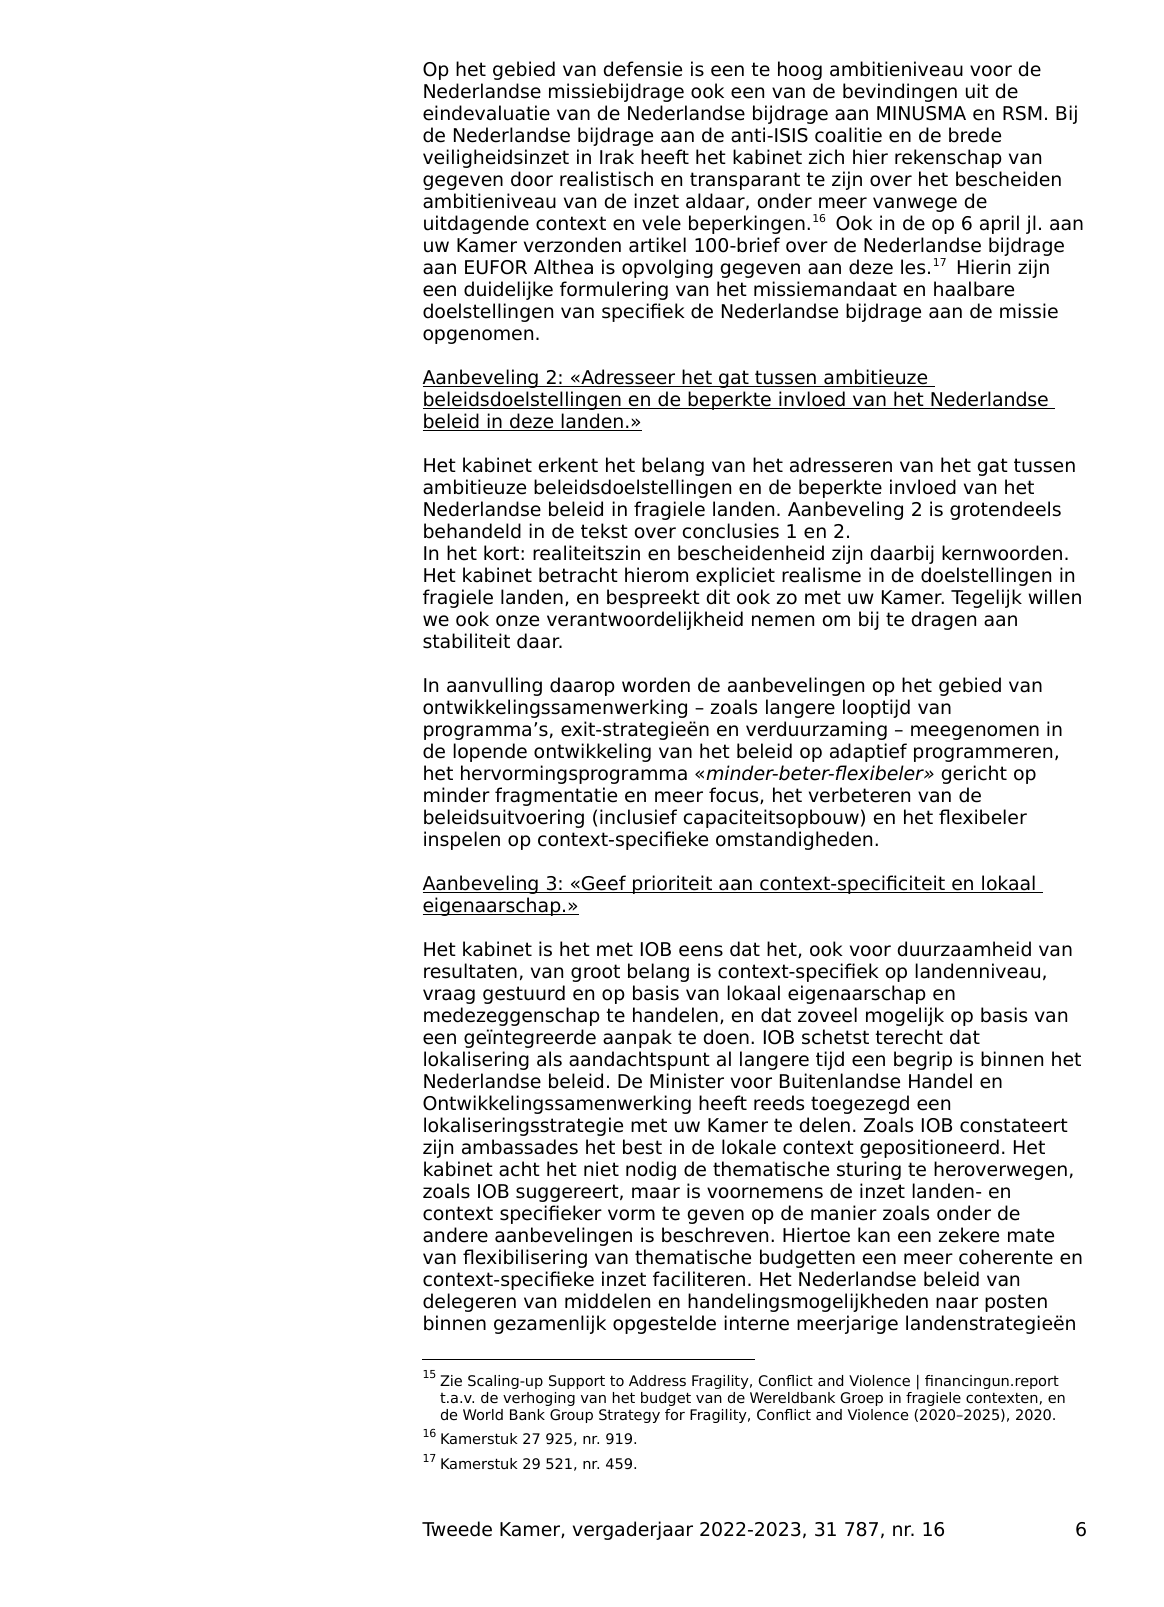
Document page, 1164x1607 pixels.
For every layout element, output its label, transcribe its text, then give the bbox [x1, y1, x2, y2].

text Op het gebied van defensie is een te hoog ambitieniveau voor de Nederlandse missiebijdrage ook een van de bevindingen uit de eindevaluatie van de Nederlandse bijdrage aan MINUSMA en RSM. Bij de Nederlandse bijdrage aan de anti-ISIS coalitie en de brede veiligheidsinzet in Irak heeft het kabinet zich hier rekenschap van gegeven door realistisch en transparant te zijn over het bescheiden ambitieniveau van de inzet aldaar, onder meer vanwege de uitdagende context en vele beperkingen. Ook in de op 6 april jl. aan uw Kamer verzonden artikel 100-brief over de Nederlandse bijdrage aan EUFOR Althea is opvolging gegeven aan deze les. Hierin zijn een duidelijke formulering van het missiemandaat en haalbare doelstellingen van specifiek de Nederlandse bijdrage aan de missie opgenomen. [422, 59, 1087, 345]
text Kamerstuk 29 521, nr. 459. [422, 1452, 1087, 1474]
text In aanvulling daarop worden de aanbevelingen op het gebied van ontwikkelingssamenwerking – zoals langere looptijd van programma’s, exit-strategieën en verduurzaming – meegenomen in de lopende ontwikkeling van het beleid op adaptief programmeren, het hervormingsprogramma «minder-beter-flexibeler» gericht op minder fragmentatie en meer focus, het verbeteren van de beleidsuitvoering (inclusief capaciteitsopbouw) en het flexibeler inspelen op context-specifieke omstandigheden. [422, 675, 1087, 851]
subtitle Aanbeveling 3: «Geef prioriteit aan context-specificiteit en lokaal eigenaarschap.» [422, 873, 1087, 917]
text In het kort: realiteitszin en bescheidenheid zijn daarbij kernwoorden. Het kabinet betracht hierom expliciet realisme in de doelstellingen in fragiele landen, en bespreekt dit ook zo met uw Kamer. Tegelijk willen we ook onze verantwoordelijkheid nemen om bij te dragen aan stabiliteit daar. [422, 543, 1087, 653]
text Het kabinet erkent het belang van het adresseren van het gat tussen ambitieuze beleidsdoelstellingen en de beperkte invloed van het Nederlandse beleid in fragiele landen. Aanbeveling 2 is grotendeels behandeld in de tekst over conclusies 1 en 2. [422, 455, 1087, 543]
text Het kabinet is het met IOB eens dat het, ook voor duurzaamheid van resultaten, van groot belang is context-specifiek op landenniveau, vraag gestuurd en op basis van lokaal eigenaarschap en medezeggenschap te handelen, en dat zoveel mogelijk op basis van een geïntegreerde aanpak te doen. IOB schetst terecht dat lokalisering als aandachtspunt al langere tijd een begrip is binnen het Nederlandse beleid. De Minister voor Buitenlandse Handel en Ontwikkelingssamenwerking heeft reeds toegezegd een lokaliseringsstrategie met uw Kamer te delen. Zoals IOB constateert zijn ambassades het best in de lokale context gepositioneerd. Het kabinet acht het niet nodig de thematische sturing te heroverwegen, zoals IOB suggereert, maar is voornemens de inzet landen- en context specifieker vorm te geven op de manier zoals onder de andere aanbevelingen is beschreven. Hiertoe kan een zekere mate van flexibilisering van thematische budgetten een meer coherente en context-specifieke inzet faciliteren. Het Nederlandse beleid van delegeren van middelen en handelingsmogelijkheden naar posten binnen gezamenlijk opgestelde interne meerjarige landenstrategieën [422, 939, 1087, 1335]
text Zie Scaling-up Support to Address Fragility, Conflict and Violence | financingun.report t.a.v. de verhoging van het budget van de Wereldbank Groep in fragiele contexten, en de World Bank Group Strategy for Fragility, Conflict and Violence (2020–2025), 2020. [422, 1368, 1087, 1424]
text Kamerstuk 27 925, nr. 919. [422, 1427, 1087, 1449]
subtitle Aanbeveling 2: «Adresseer het gat tussen ambitieuze beleidsdoelstellingen en de beperkte invloed van het Nederlandse beleid in deze landen.» [422, 367, 1087, 433]
